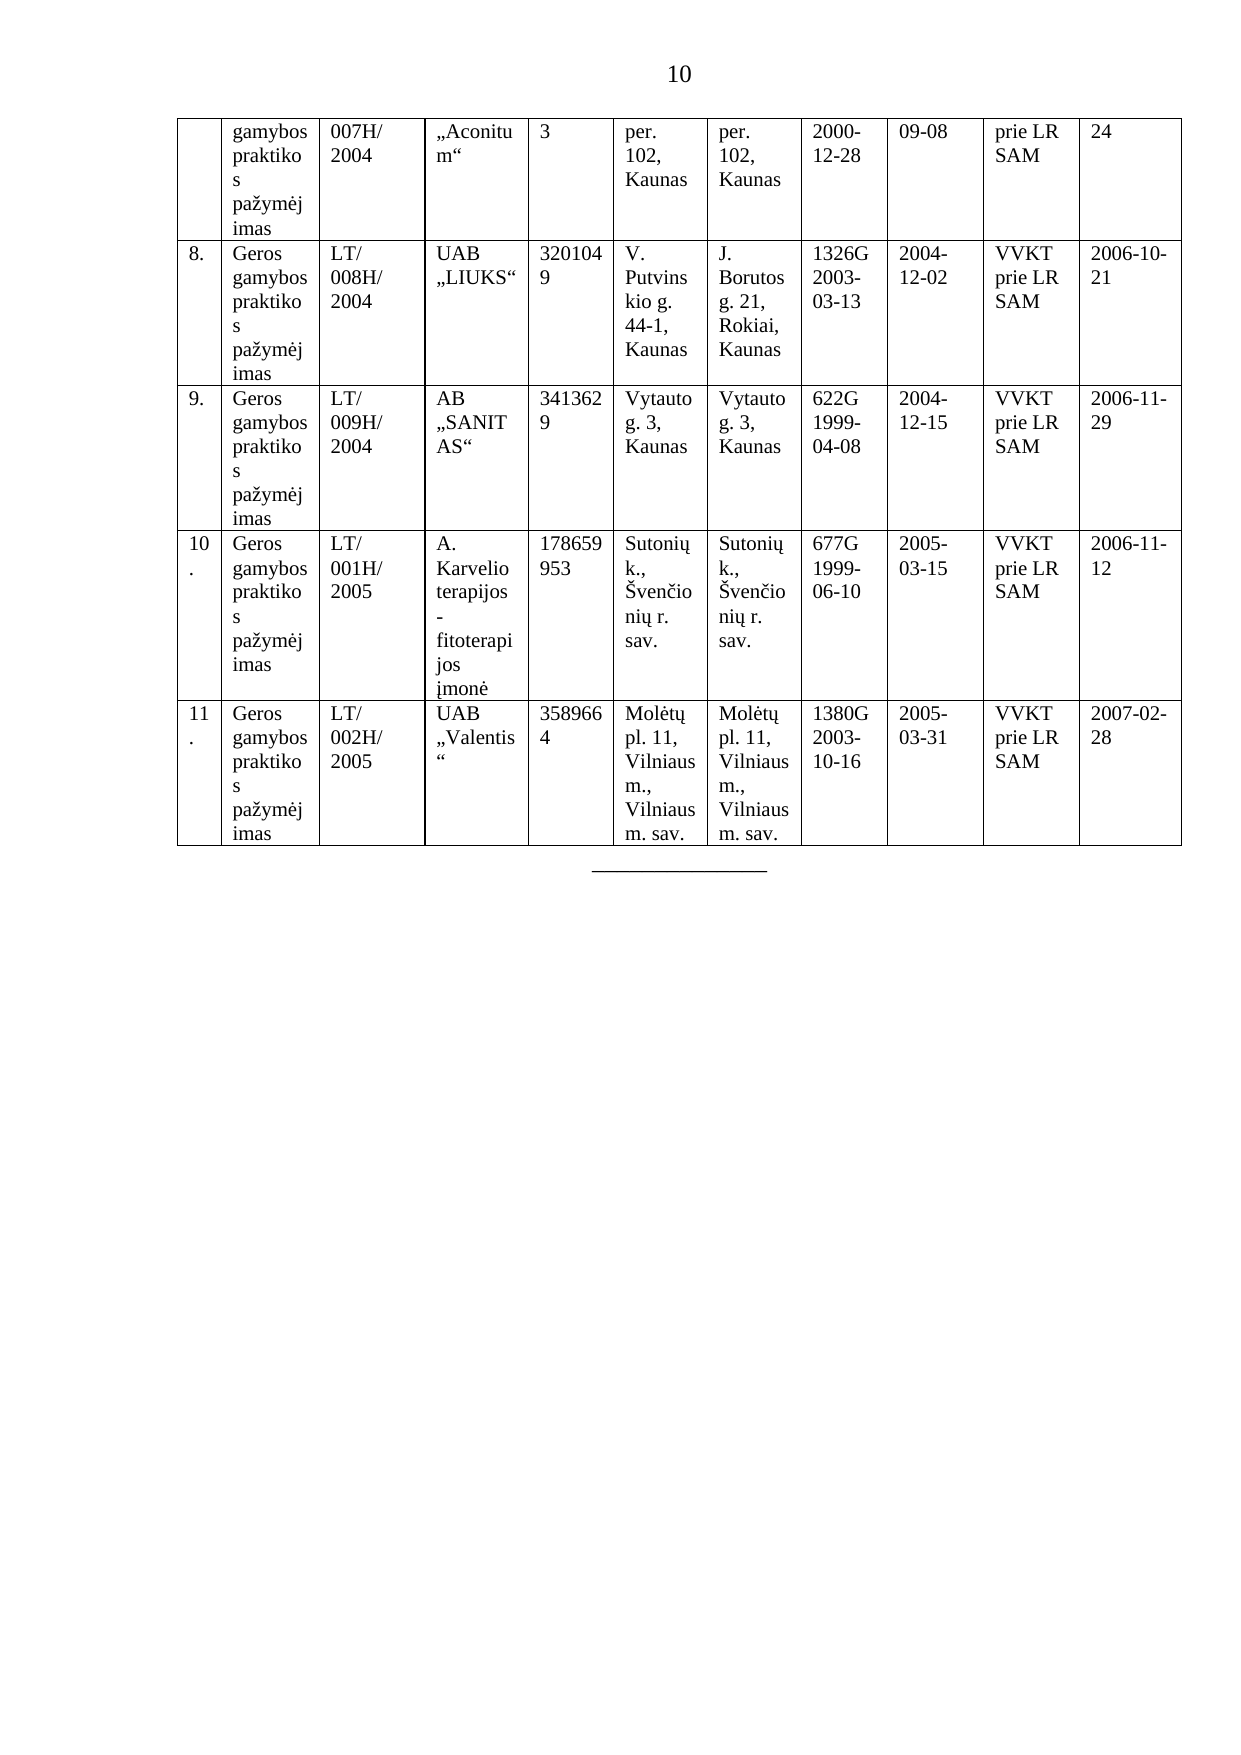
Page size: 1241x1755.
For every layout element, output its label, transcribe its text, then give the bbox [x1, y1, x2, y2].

table_cell V. Putvinskio g. 44-1, Kaunas [614, 241, 707, 385]
table_cell A. Karvelio terapijos -fitoterapijos įmonė [426, 531, 528, 700]
table_cell UAB „Valentis“ [426, 701, 528, 845]
table_cell per. 102, Kaunas [614, 119, 707, 239]
table_cell Vytauto g. 3, Kaunas [708, 386, 801, 530]
table_cell 2005-03-15 [888, 531, 983, 700]
table_cell Vytauto g. 3, Kaunas [614, 386, 707, 530]
table_cell per. 102, Kaunas [708, 119, 801, 239]
table_cell Sutonių k., Švenčionių r. sav. [708, 531, 801, 700]
table_cell LT/002H/2005 [320, 701, 424, 845]
table_cell AB „SANITAS“ [426, 386, 528, 530]
table_cell 2004-12-15 [888, 386, 983, 530]
table_cell Geros gamybos praktikos pažymėjimas [222, 701, 319, 845]
table_cell Geros gamybos praktikos pažymėjimas [222, 241, 319, 385]
table_cell VVKT prie LR SAM [984, 241, 1079, 385]
table_cell 2006-11-29 [1080, 386, 1181, 530]
table_cell 3413629 [529, 386, 613, 530]
table_cell VVKT prie LR SAM [984, 531, 1079, 700]
table_cell UAB „LIUKS“ [426, 241, 528, 385]
table_cell gamybos praktikos pažymėjimas [222, 119, 319, 239]
table_cell [178, 119, 221, 239]
table_cell VVKT prie LR SAM [984, 701, 1079, 845]
table_cell 2006-11-12 [1080, 531, 1181, 700]
table_cell Molėtų pl. 11, Vilniaus m., Vilniaus m. sav. [614, 701, 707, 845]
table_cell 007H/2004 [320, 119, 424, 239]
table_cell Molėtų pl. 11, Vilniaus m., Vilniaus m. sav. [708, 701, 801, 845]
table_cell LT/008H/2004 [320, 241, 424, 385]
table_cell 2007-02-28 [1080, 701, 1181, 845]
table_cell 8. [178, 241, 221, 385]
table_cell „Aconitum“ [426, 119, 528, 239]
table_cell 3201049 [529, 241, 613, 385]
table_cell 2005-03-31 [888, 701, 983, 845]
table_cell 09-08 [888, 119, 983, 239]
table_cell Geros gamybos praktikos pažymėjimas [222, 386, 319, 530]
table_cell 2000-12-28 [802, 119, 887, 239]
table_cell 622G 1999-04-08 [802, 386, 887, 530]
table_cell 2004-12-02 [888, 241, 983, 385]
table_cell LT/009H/2004 [320, 386, 424, 530]
table_cell 3589664 [529, 701, 613, 845]
table_cell 1326G 2003-03-13 [802, 241, 887, 385]
table_cell J. Borutos g. 21, Rokiai, Kaunas [708, 241, 801, 385]
table_cell 677G 1999-06-10 [802, 531, 887, 700]
table_cell 3 [529, 119, 613, 239]
table_cell Geros gamybos praktikos pažymėjimas [222, 531, 319, 700]
table_cell LT/001H/2005 [320, 531, 424, 700]
table_cell 1380G 2003-10-16 [802, 701, 887, 845]
table_cell 2006-10-21 [1080, 241, 1181, 385]
table_cell 11. [178, 701, 221, 845]
table_cell 178659953 [529, 531, 613, 700]
table_cell 24 [1080, 119, 1181, 239]
table_cell 10. [178, 531, 221, 700]
table_cell 9. [178, 386, 221, 530]
table_cell VVKT prie LR SAM [984, 386, 1079, 530]
text ______________ [177, 846, 1181, 875]
table_cell Sutonių k., Švenčionių r. sav. [614, 531, 707, 700]
table_cell prie LR SAM [984, 119, 1079, 239]
